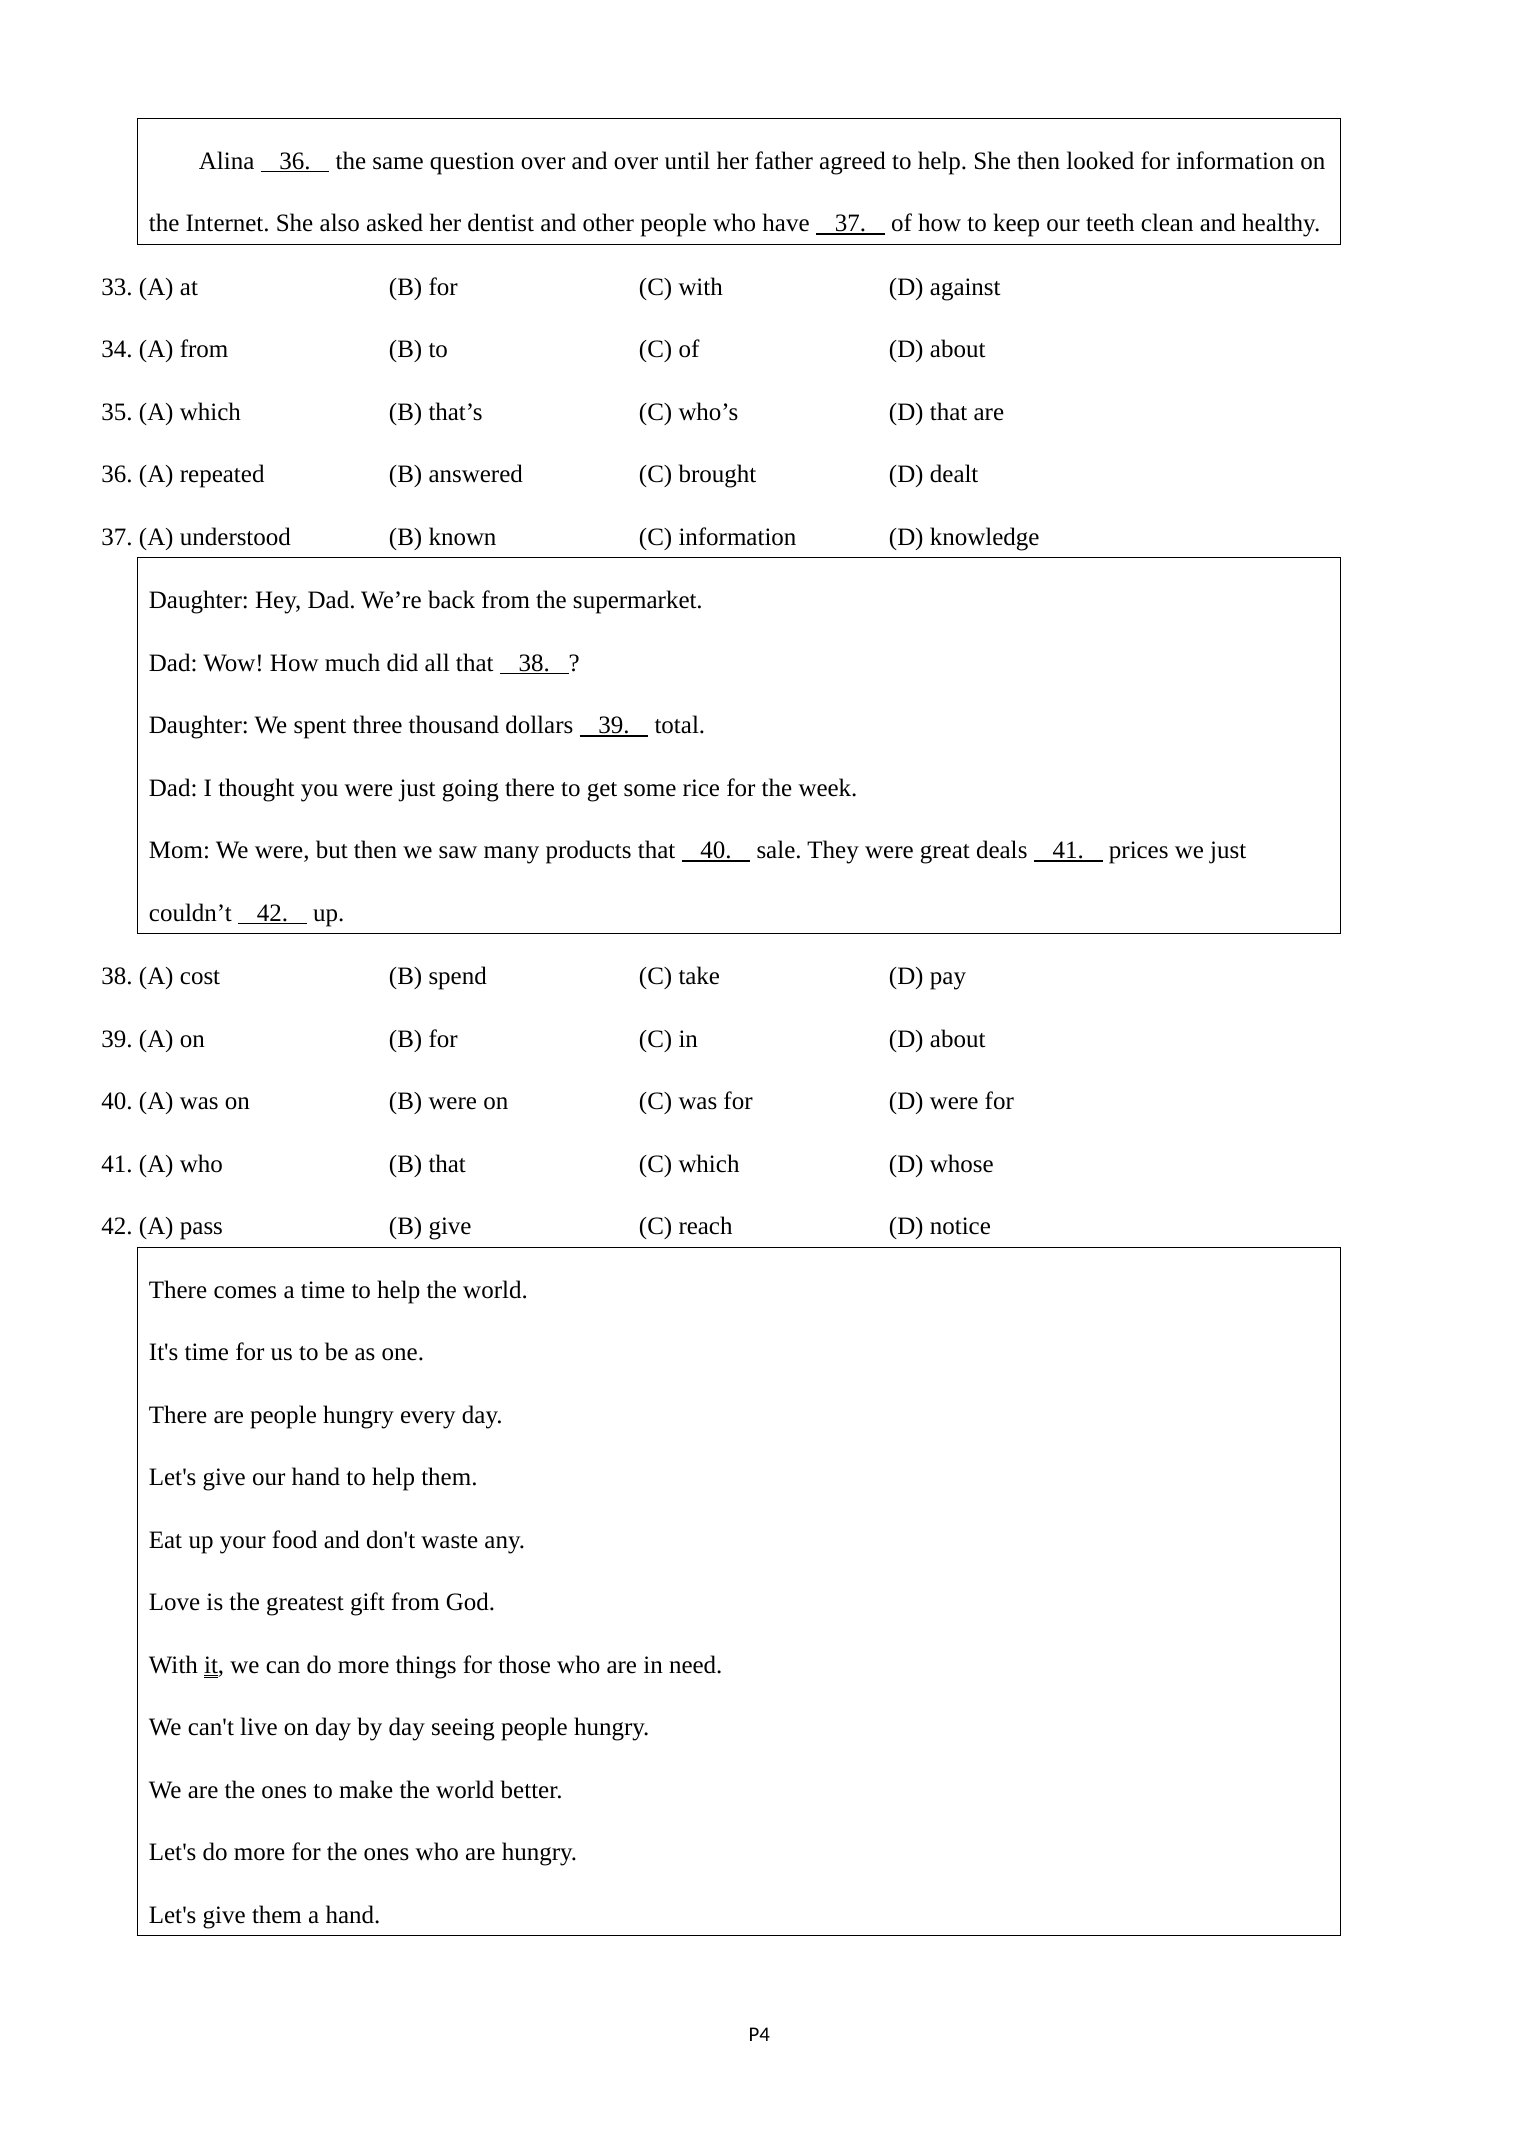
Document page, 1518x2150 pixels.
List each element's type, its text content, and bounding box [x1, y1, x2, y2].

table_header There comes a time to help the world. It's time for us to be as one. There are people hungry every day. Let's give our hand to help them. Eat up your food and don't waste any. Love is the greatest gift from God. With it, we can do more things for those who are in need. We can't live on day by day seeing people hungry. We are the ones to make the world better. Let's do more for the ones who are hungry. Let's give them a hand. [138, 1248, 1340, 1935]
text 33. (A) at (B) for (C) with (D) against [89, 244, 1429, 307]
text 38. (A) cost (B) spend (C) take (D) pay [89, 934, 1429, 997]
table_header Alina 36. the same question over and over until her father agreed to help. She then looked for information on the Internet. She also asked her dentist and other people who have 37. of how to keep our teeth clean and healthy. [138, 119, 1340, 243]
text 41. (A) who (B) that (C) which (D) whose [89, 1122, 1429, 1184]
table_header Daughter: Hey, Dad. We’re back from the supermarket. Dad: Wow! How much did all that 38. ? Daughter: We spent three thousand dollars 39. total. Dad: I thought you were just going there to get some rice for the week. Mom: We were, but then we saw many products that 40. sale. They were great deals 41. prices we just couldn’t 42. up. [138, 558, 1340, 933]
text 36. (A) repeated (B) answered (C) brought (D) dealt [89, 432, 1429, 494]
text 40. (A) was on (B) were on (C) was for (D) were for [89, 1059, 1429, 1122]
text 42. (A) pass (B) give (C) reach (D) notice [89, 1184, 1429, 1247]
text 37. (A) understood (B) known (C) information (D) knowledge [89, 494, 1429, 557]
text 34. (A) from (B) to (C) of (D) about [89, 307, 1429, 369]
text 39. (A) on (B) for (C) in (D) about [89, 997, 1429, 1059]
text 35. (A) which (B) that’s (C) who’s (D) that are [89, 369, 1429, 432]
